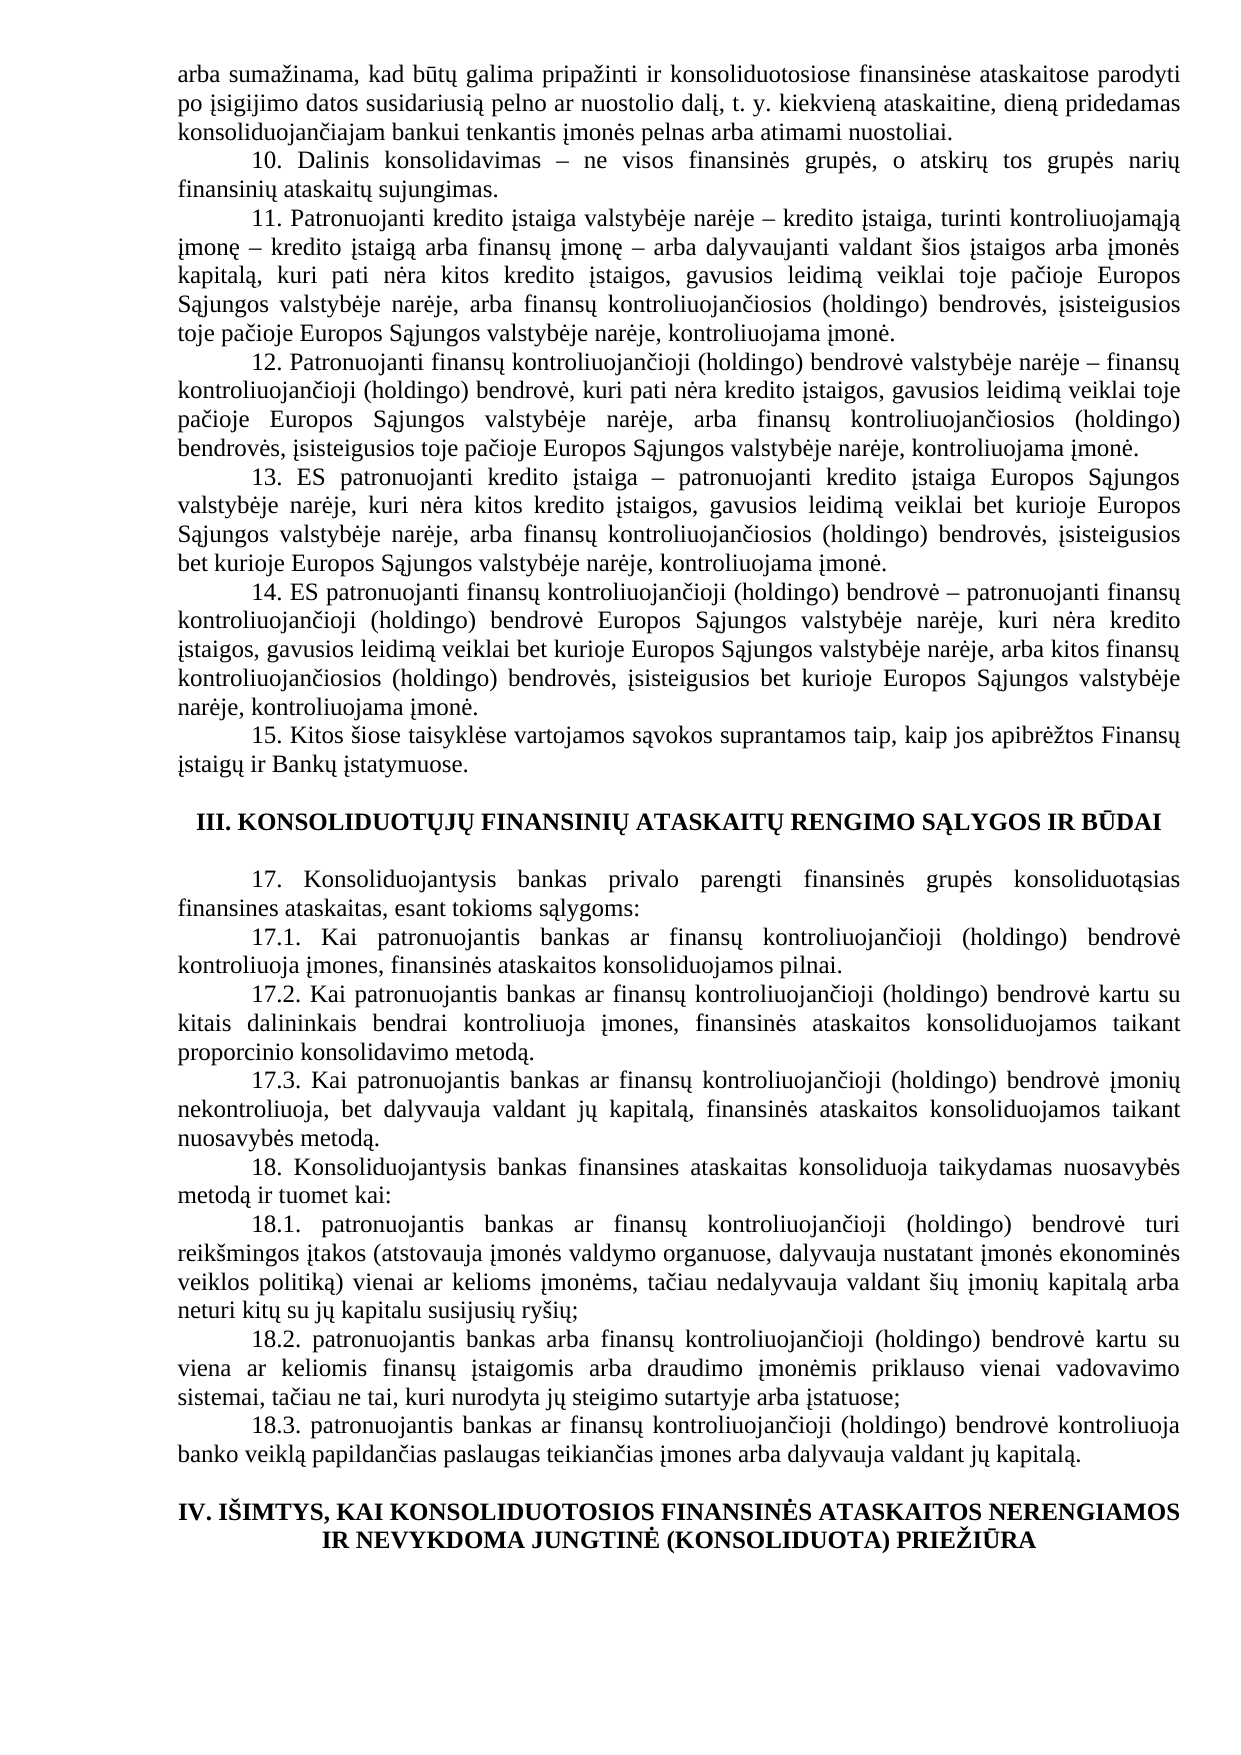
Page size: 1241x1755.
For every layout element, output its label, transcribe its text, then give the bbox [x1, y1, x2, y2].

text 10. Dalinis konsolidavimas – ne visos finansinės grupės, o atskirų tos grupės narių finansinių ataskaitų sujungimas. [177, 145, 1181, 203]
text 18.2. patronuojantis bankas arba finansų kontroliuojančioji (holdingo) bendrovė kartu su viena ar keliomis finansų įstaigomis arba draudimo įmonėmis priklauso vienai vadovavimo sistemai, tačiau ne tai, kuri nurodyta jų steigimo sutartyje arba įstatuose; [177, 1324, 1181, 1410]
text 11. Patronuojanti kredito įstaiga valstybėje narėje – kredito įstaiga, turinti kontroliuojamąją įmonę – kredito įstaigą arba finansų įmonę – arba dalyvaujanti valdant šios įstaigos arba įmonės kapitalą, kuri pati nėra kitos kredito įstaigos, gavusios leidimą veiklai toje pačioje Europos Sąjungos valstybėje narėje, arba finansų kontroliuojančiosios (holdingo) bendrovės, įsisteigusios toje pačioje Europos Sąjungos valstybėje narėje, kontroliuojama įmonė. [177, 203, 1181, 347]
text 17.2. Kai patronuojantis bankas ar finansų kontroliuojančioji (holdingo) bendrovė kartu su kitais dalininkais bendrai kontroliuoja įmones, finansinės ataskaitos konsoliduojamos taikant proporcinio konsolidavimo metodą. [177, 979, 1181, 1065]
text IV. IŠIMTYS, KAI KONSOLIDUOTOSIOS FINANSINĖS ATASKAITOS NERENGIAMOS IR NEVYKDOMA JUNGTINĖ (KONSOLIDUOTA) PRIEŽIŪRA [177, 1497, 1181, 1554]
text 18.3. patronuojantis bankas ar finansų kontroliuojančioji (holdingo) bendrovė kontroliuoja banko veiklą papildančias paslaugas teikiančias įmones arba dalyvauja valdant jų kapitalą. [177, 1410, 1181, 1468]
text 17.3. Kai patronuojantis bankas ar finansų kontroliuojančioji (holdingo) bendrovė įmonių nekontroliuoja, bet dalyvauja valdant jų kapitalą, finansinės ataskaitos konsoliduojamos taikant nuosavybės metodą. [177, 1065, 1181, 1152]
text 15. Kitos šiose taisyklėse vartojamos sąvokos suprantamos taip, kaip jos apibrėžtos Finansų įstaigų ir Bankų įstatymuose. [177, 720, 1181, 778]
text 17. Konsoliduojantysis bankas privalo parengti finansinės grupės konsoliduotąsias finansines ataskaitas, esant tokioms sąlygoms: [177, 864, 1181, 922]
text III. KONSOLIDUOTŲJŲ FINANSINIŲ ATASKAITŲ RENGIMO SĄLYGOS IR BŪDAI [177, 807, 1181, 835]
text 18. Konsoliduojantysis bankas finansines ataskaitas konsoliduoja taikydamas nuosavybės metodą ir tuomet kai: [177, 1152, 1181, 1209]
text 14. ES patronuojanti finansų kontroliuojančioji (holdingo) bendrovė – patronuojanti finansų kontroliuojančioji (holdingo) bendrovė Europos Sąjungos valstybėje narėje, kuri nėra kredito įstaigos, gavusios leidimą veiklai bet kurioje Europos Sąjungos valstybėje narėje, arba kitos finansų kontroliuojančiosios (holdingo) bendrovės, įsisteigusios bet kurioje Europos Sąjungos valstybėje narėje, kontroliuojama įmonė. [177, 577, 1181, 720]
text arba sumažinama, kad būtų galima pripažinti ir konsoliduotosiose finansinėse ataskaitose parodyti po įsigijimo datos susidariusią pelno ar nuostolio dalį, t. y. kiekvieną ataskaitine, dieną pridedamas konsoliduojančiajam bankui tenkantis įmonės pelnas arba atimami nuostoliai. [177, 59, 1181, 145]
text 13. ES patronuojanti kredito įstaiga – patronuojanti kredito įstaiga Europos Sąjungos valstybėje narėje, kuri nėra kitos kredito įstaigos, gavusios leidimą veiklai bet kurioje Europos Sąjungos valstybėje narėje, arba finansų kontroliuojančiosios (holdingo) bendrovės, įsisteigusios bet kurioje Europos Sąjungos valstybėje narėje, kontroliuojama įmonė. [177, 462, 1181, 577]
text 18.1. patronuojantis bankas ar finansų kontroliuojančioji (holdingo) bendrovė turi reikšmingos įtakos (atstovauja įmonės valdymo organuose, dalyvauja nustatant įmonės ekonominės veiklos politiką) vienai ar kelioms įmonėms, tačiau nedalyvauja valdant šių įmonių kapitalą arba neturi kitų su jų kapitalu susijusių ryšių; [177, 1209, 1181, 1324]
text 17.1. Kai patronuojantis bankas ar finansų kontroliuojančioji (holdingo) bendrovė kontroliuoja įmones, finansinės ataskaitos konsoliduojamos pilnai. [177, 922, 1181, 979]
text 12. Patronuojanti finansų kontroliuojančioji (holdingo) bendrovė valstybėje narėje – finansų kontroliuojančioji (holdingo) bendrovė, kuri pati nėra kredito įstaigos, gavusios leidimą veiklai toje pačioje Europos Sąjungos valstybėje narėje, arba finansų kontroliuojančiosios (holdingo) bendrovės, įsisteigusios toje pačioje Europos Sąjungos valstybėje narėje, kontroliuojama įmonė. [177, 347, 1181, 462]
